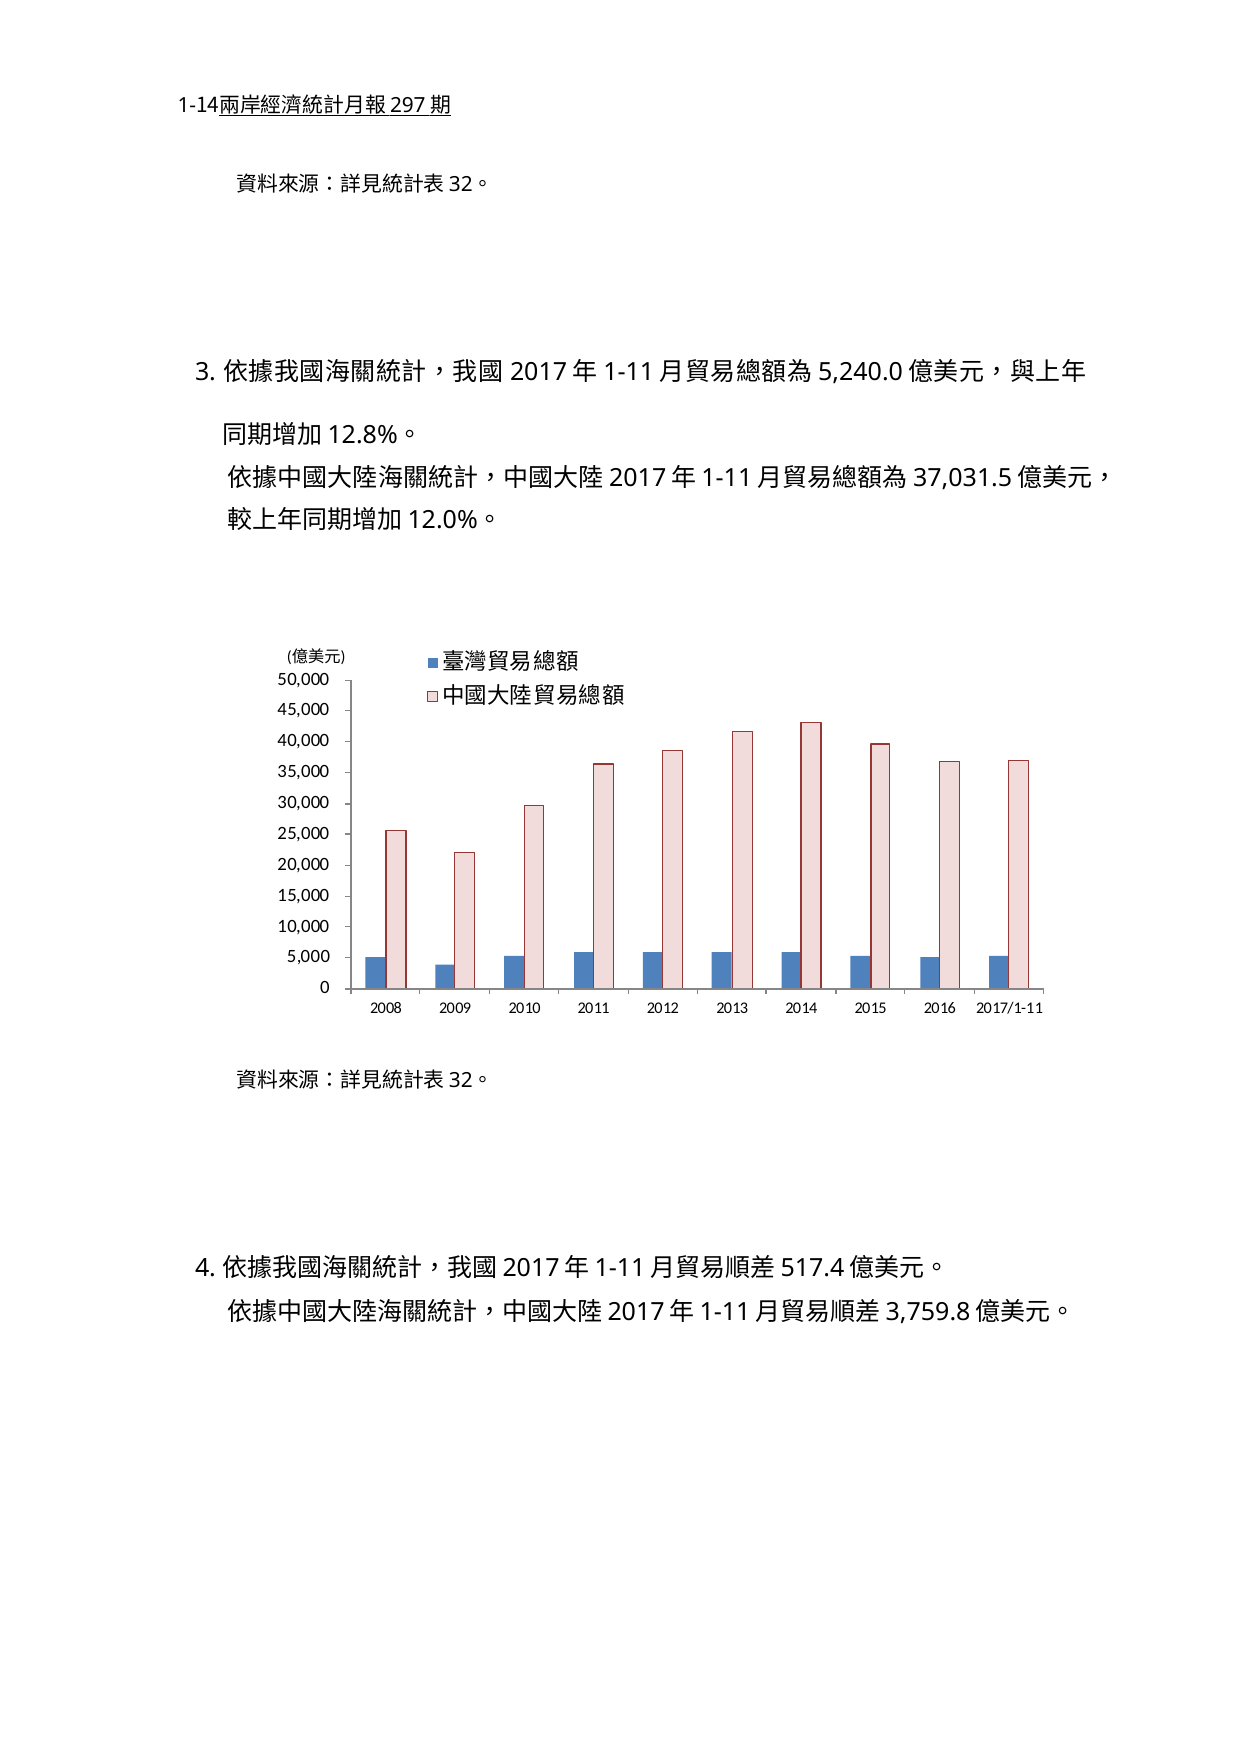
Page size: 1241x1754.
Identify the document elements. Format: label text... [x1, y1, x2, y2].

text 3. 依據我國海關統計，我國2017年1-11月貿易總額為5,240.0億美元，與上年同期增加12.8%。 [195, 328, 1087, 453]
text 依據中國大陸海關統計，中國大陸2017年1-11月貿易總額為37,031.5億美元，較上年同期增加12.0%。 [227, 494, 1093, 537]
text 4. 依據我國海關統計，我國2017年1-11月貿易順差517.4億美元。 [195, 1224, 1087, 1287]
text 依據中國大陸海關統計，中國大陸2017年1-11月貿易順差3,759.8億美元。 [227, 1287, 1093, 1328]
text 資料來源：詳見統計表32。 [177, 141, 1087, 203]
text 資料來源：詳見統計表32。 [177, 1037, 1087, 1099]
text 依據中國大陸海關統計，中國大陸2017年1-11月貿易總額為37,031.5億美元，較上年同期增加12.0%。 [227, 453, 1093, 460]
